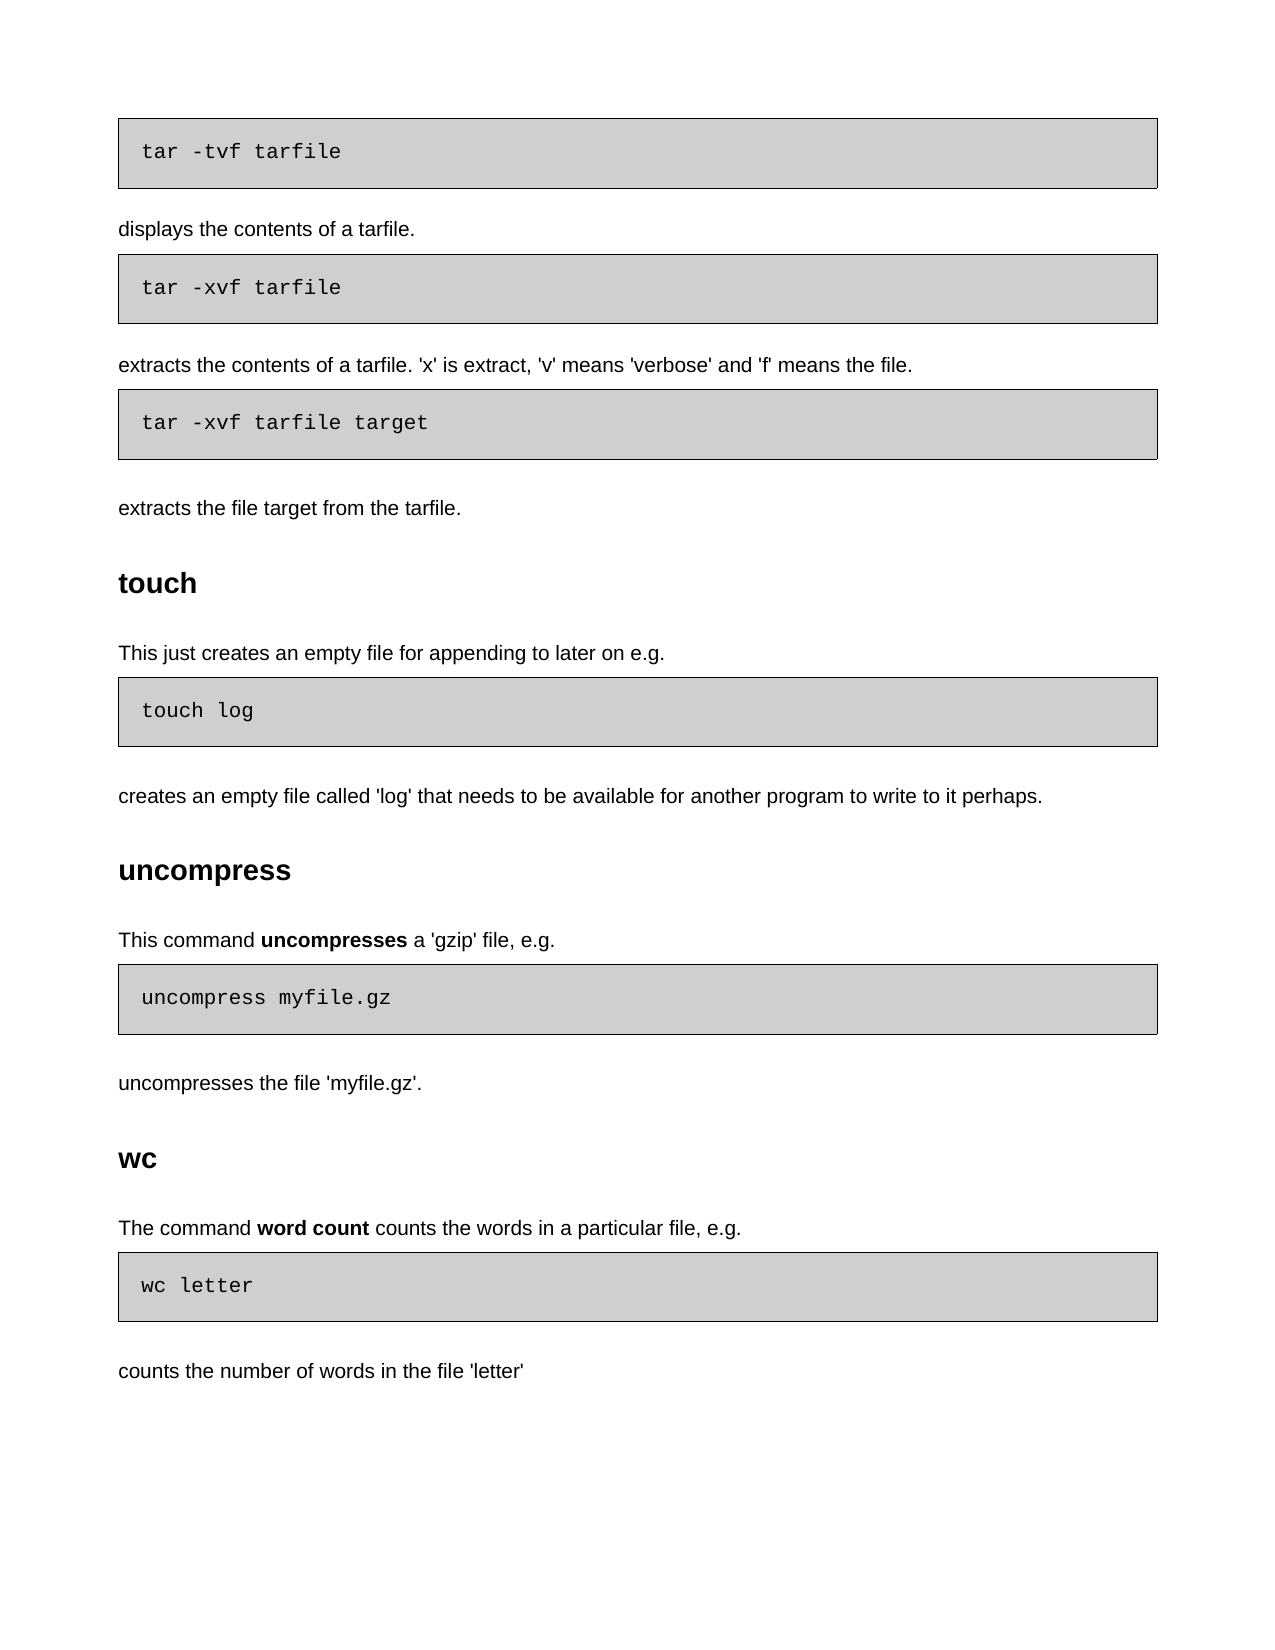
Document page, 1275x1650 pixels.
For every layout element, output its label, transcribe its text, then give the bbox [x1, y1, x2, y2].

text uncompresses the file 'myfile.gz'. [118, 1071, 1157, 1095]
text uncompress myfile.gz [119, 965, 1157, 1034]
text touch log [119, 678, 1157, 746]
text tar -xvf tarfile target [119, 390, 1157, 459]
text extracts the contents of a tarfile. 'x' is extract, 'v' means 'verbose' and 'f' means the file. [118, 353, 1157, 377]
text creates an empty file called 'log' that needs to be available for another program to write to it perhaps. [118, 784, 1157, 808]
text This just creates an empty file for appending to later on e.g. [118, 640, 1157, 664]
text This command uncompresses a 'gzip' file, e.g. [118, 928, 1157, 952]
text tar -tvf tarfile [119, 119, 1157, 188]
subtitle wc [118, 1141, 1157, 1174]
subtitle uncompress [118, 853, 1157, 887]
text displays the contents of a tarfile. [118, 217, 1157, 241]
text The command word count counts the words in a particular file, e.g. [118, 1215, 1157, 1239]
text extracts the file target from the tarfile. [118, 496, 1157, 520]
text counts the number of words in the file 'letter' [118, 1359, 1157, 1383]
subtitle touch [118, 566, 1157, 599]
text wc letter [119, 1253, 1157, 1321]
text tar -xvf tarfile [119, 255, 1157, 323]
